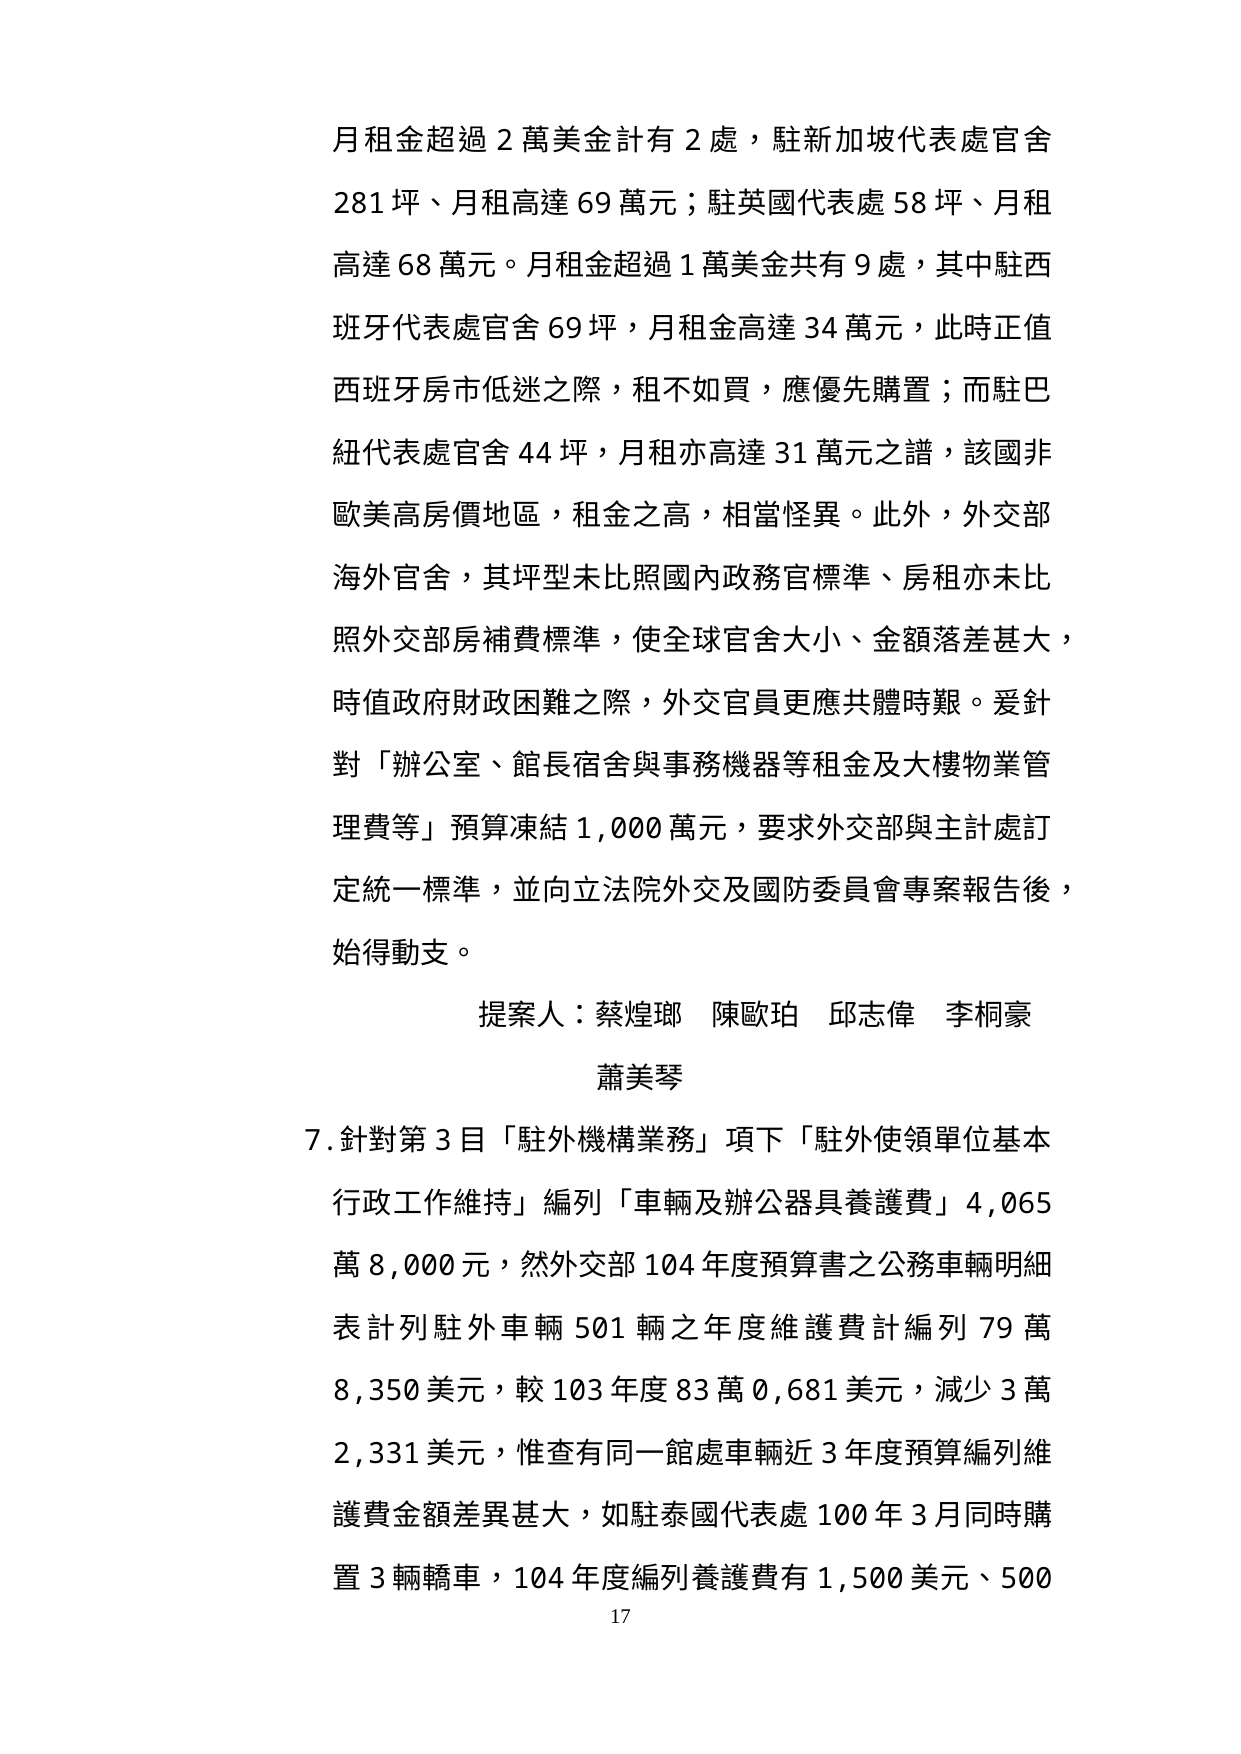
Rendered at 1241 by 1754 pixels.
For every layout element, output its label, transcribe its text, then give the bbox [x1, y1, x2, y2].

text 蕭美琴 [187, 1034, 1053, 1096]
text 6.針對第3目「駐外機構業務」項下「駐外使領單位基本行政工作維持」之「業務費」中編列「辦公室、館長宿舍與事務機器等租金及大樓物業管理費」12億0,763萬6,000元，較103年度11億9,940萬4,000元，增加823萬2,000元。經查外交部海外豪奢官舍甚多，月租金超過2萬美金計有2處，駐新加坡代表處官舍281坪、月租高達69萬元；駐英國代表處58坪、月租高達68萬元。月租金超過1萬美金共有9處，其中駐西班牙代表處官舍69坪，月租金高達34萬元，此時正值西班牙房市低迷之際，租不如買，應優先購置；而駐巴紐代表處官舍44坪，月租亦高達31萬元之譜，該國非歐美高房價地區，租金之高，相當怪異。此外，外交部海外官舍，其坪型未比照國內政務官標準、房租亦未比照外交部房補費標準，使全球官舍大小、金額落差甚大，時值政府財政困難之際，外交官員更應共體時艱。爰針對「辦公室、館長宿舍與事務機器等租金及大樓物業管理費等」預算凍結1,000萬元，要求外交部與主計處訂定統一標準，並向立法院外交及國防委員會專案報告後，始得動支。 [303, 96, 1053, 971]
text 提案人：蔡煌瑯 陳歐珀 邱志偉 李桐豪 [361, 971, 1053, 1034]
text 7.針對第3目「駐外機構業務」項下「駐外使領單位基本行政工作維持」編列「車輛及辦公器具養護費」4,065萬8,000元，然外交部104年度預算書之公務車輛明細表計列駐外車輛501輛之年度維護費計編列79萬8,350美元，較103年度83萬0,681美元，減少3萬2,331美元，惟查有同一館處車輛近3年度預算編列維護費金額差異甚大，如駐泰國代表處100年3月同時購置3輛轎車，104年度編列養護費有1,500美元、500 [303, 1096, 1053, 1596]
